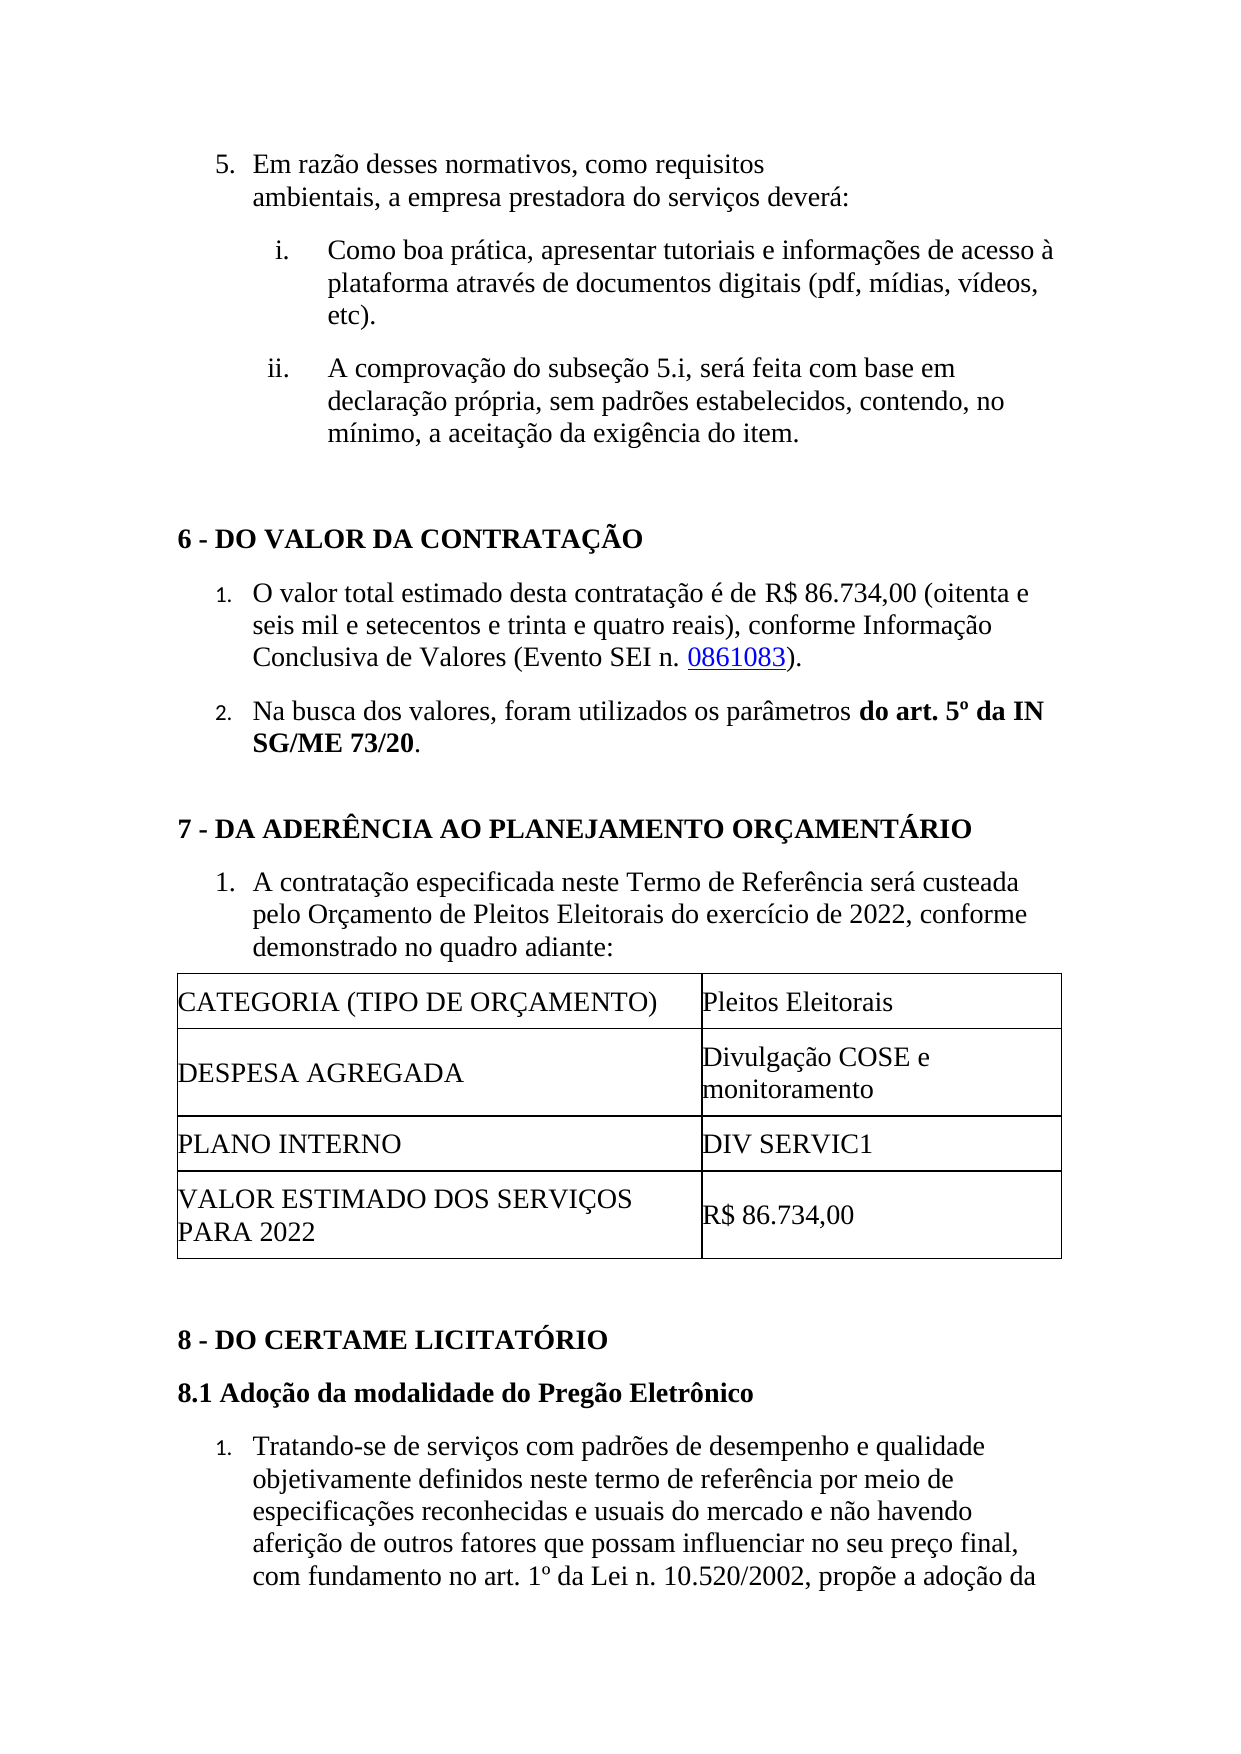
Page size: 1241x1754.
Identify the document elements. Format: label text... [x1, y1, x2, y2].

list Em razão desses normativos, como requisitos ambientais, a empresa prestadora do serviços deverá: [215, 148, 1063, 212]
table_cell PLANO INTERNO [178, 1117, 701, 1170]
text 8 - DO CERTAME LICITATÓRIO [177, 1323, 1063, 1355]
text 7 - DA ADERÊNCIA AO PLANEJAMENTO ORÇAMENTÁRIO [177, 812, 1063, 844]
table_header Pleitos Eleitorais [703, 974, 1061, 1028]
text 8.1 Adoção da modalidade do Pregão Eletrônico [177, 1376, 1063, 1408]
list O valor total estimado desta contratação é de R$ 86.734,00 (oitenta e seis mil e setecentos e trinta e quatro reais), conforme Informação Conclusiva de Valores (Evento SEI n. 0861083). [215, 576, 1063, 673]
table_cell DIV SERVIC1 [703, 1117, 1061, 1170]
list Como boa prática, apresentar tutoriais e informações de acesso à plataforma através de documentos digitais (pdf, mídias, vídeos, etc). [290, 233, 1063, 330]
table_cell DESPESA AGREGADA [178, 1029, 701, 1115]
table_cell Divulgação COSE e monitoramento [703, 1029, 1061, 1115]
table_header CATEGORIA (TIPO DE ORÇAMENTO) [178, 974, 701, 1028]
list Na busca dos valores, foram utilizados os parâmetros do art. 5º da IN SG/ME 73/20. [215, 694, 1063, 791]
list A contratação especificada neste Termo de Referência será custeada pelo Orçamento de Pleitos Eleitorais do exercício de 2022, conforme demonstrado no quadro adiante: [215, 865, 1063, 962]
list A comprovação do subseção 5.i, será feita com base em declaração própria, sem padrões estabelecidos, contendo, no mínimo, a aceitação da exigência do item. [290, 351, 1063, 448]
text 6 - DO VALOR DA CONTRATAÇÃO [177, 522, 1063, 555]
table_cell R$ 86.734,00 [703, 1172, 1061, 1257]
list Tratando-se de serviços com padrões de desempenho e qualidade objetivamente definidos neste termo de referência por meio de especificações reconhecidas e usuais do mercado e não havendo aferição de outros fatores que possam influenciar no seu preço final, com fundamento no art. 1º da Lei n. 10.520/2002, propõe a adoção da [215, 1429, 1063, 1591]
table_cell VALOR ESTIMADO DOS SERVIÇOS PARA 2022 [178, 1172, 701, 1257]
